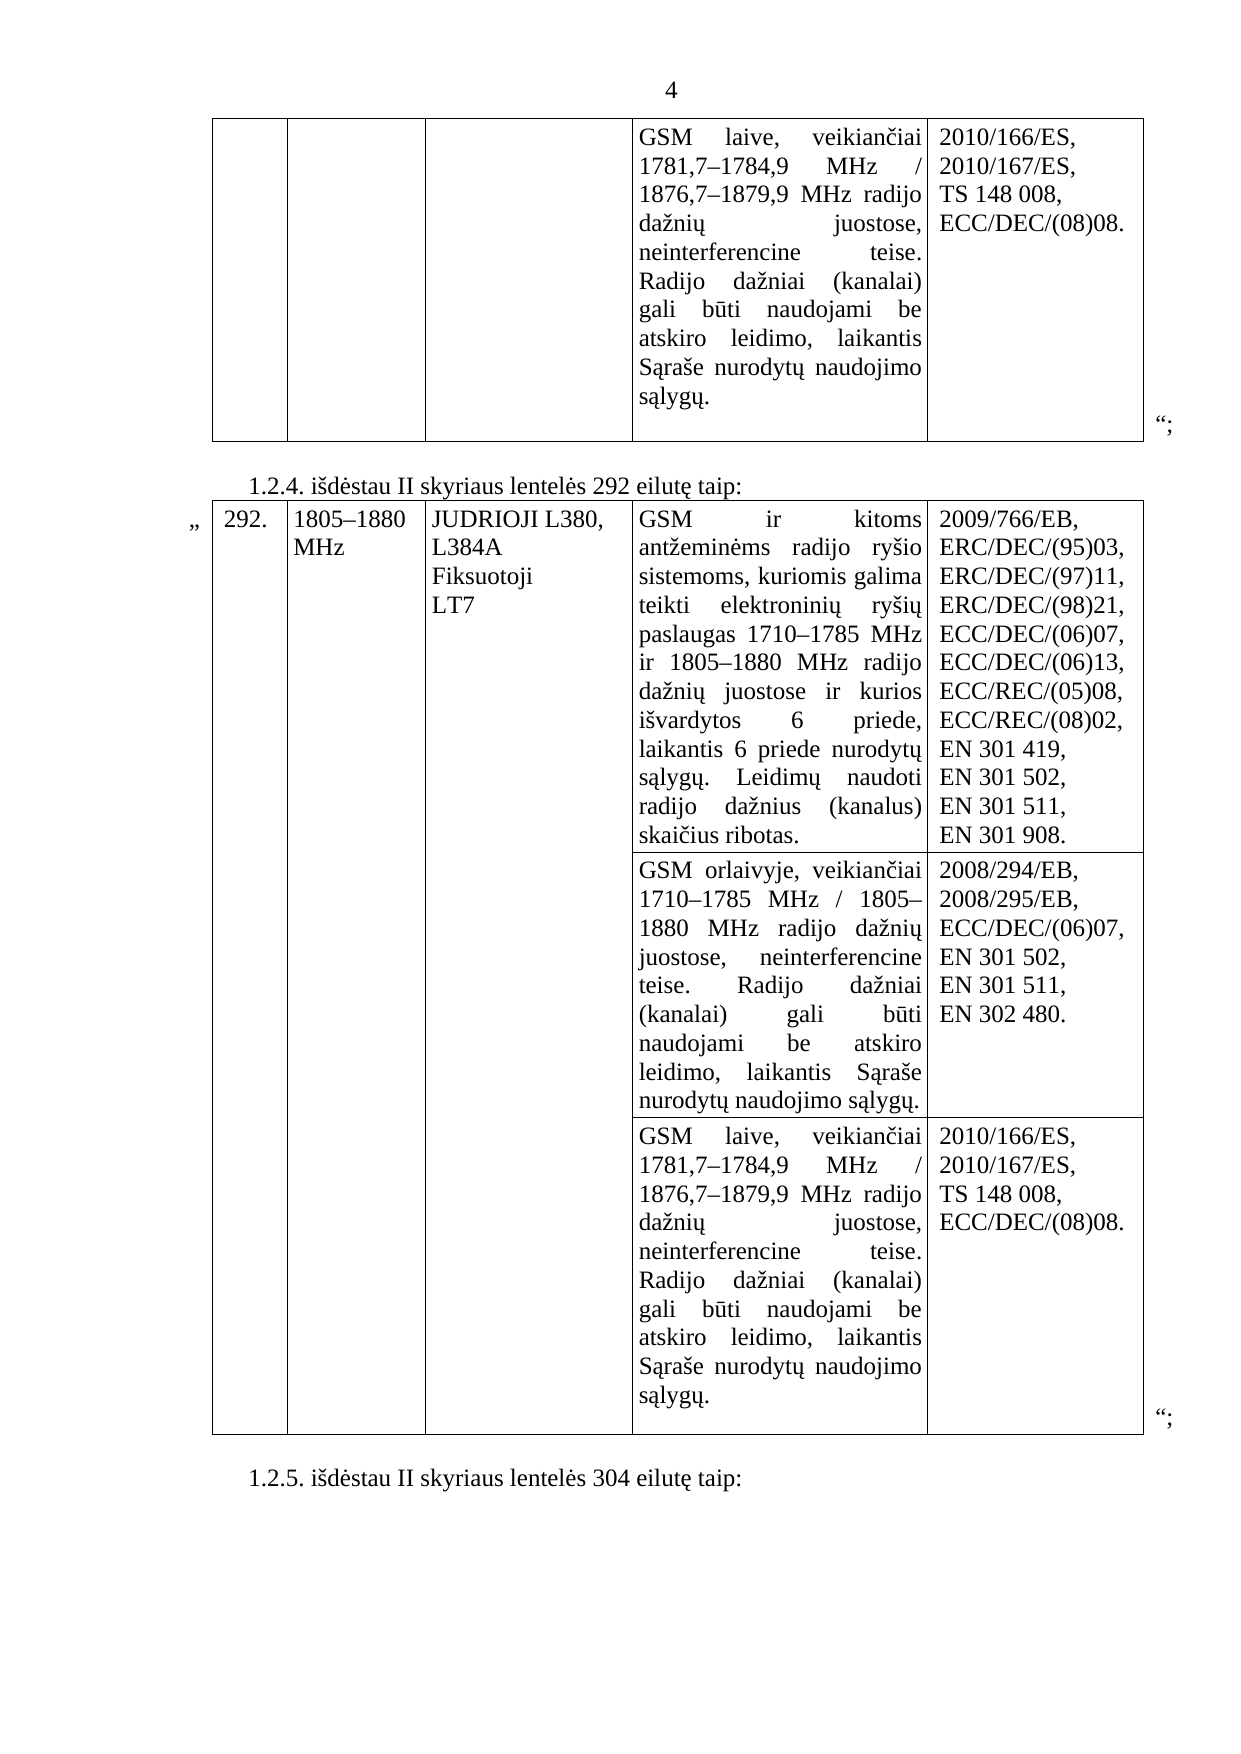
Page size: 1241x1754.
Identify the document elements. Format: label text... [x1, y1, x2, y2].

text 1.2.4. išdėstau II skyriaus lentelės 292 eilutę taip: [177, 471, 1181, 500]
table_cell “; [1144, 118, 1178, 441]
table_cell [177, 118, 212, 441]
table_cell “; [1144, 852, 1178, 1433]
table_cell GSM laive, veikiančiai 1781,7–1784,9 MHz / 1876,7–1879,9 MHz radijo dažnių juostose, neinterferencine teise. Radijo dažniai (kanalai) gali būti naudojami be atskiro leidimo, laikantis Sąraše nurodytų naudojimo sąlygų. [633, 1118, 927, 1433]
table_header [213, 119, 287, 441]
table_header „ [177, 500, 212, 852]
table_header [1144, 500, 1178, 852]
table_header 1805–1880 MHz [288, 501, 425, 1433]
table_cell GSM laive, veikiančiai 1781,7–1784,9 MHz / 1876,7–1879,9 MHz radijo dažnių juostose, neinterferencine teise. Radijo dažniai (kanalai) gali būti naudojami be atskiro leidimo, laikantis Sąraše nurodytų naudojimo sąlygų. [633, 119, 927, 441]
table_header JUDRIOJI L380, L384A Fiksuotoji LT7 [426, 501, 632, 1433]
table_cell [177, 852, 212, 1433]
table_header GSM ir kitoms antžeminėms radijo ryšio sistemoms, kuriomis galima teikti elektroninių ryšių paslaugas 1710–1785 MHz ir 1805–1880 MHz radijo dažnių juostose ir kurios išvardytos 6 priede, laikantis 6 priede nurodytų sąlygų. Leidimų naudoti radijo dažnius (kanalus) skaičius ribotas. [633, 501, 927, 852]
table_header 292. [213, 501, 287, 1433]
table_cell 2010/166/ES, 2010/167/ES, TS 148 008, ECC/DEC/(08)08. [928, 1118, 1143, 1433]
table_cell 2008/294/EB, 2008/295/EB, ECC/DEC/(06)07, EN 301 502, EN 301 511, EN 302 480. [928, 853, 1143, 1117]
table_header [426, 119, 632, 441]
table_header [288, 119, 425, 441]
table_header 2009/766/EB, ERC/DEC/(95)03, ERC/DEC/(97)11, ERC/DEC/(98)21, ECC/DEC/(06)07, ECC/DEC/(06)13, ECC/REC/(05)08, ECC/REC/(08)02, EN 301 419, EN 301 502, EN 301 511, EN 301 908. [928, 501, 1143, 852]
table_cell 2010/166/ES, 2010/167/ES, TS 148 008, ECC/DEC/(08)08. [928, 119, 1143, 441]
table_cell GSM orlaivyje, veikiančiai 1710–1785 MHz / 1805–1880 MHz radijo dažnių juostose, neinterferencine teise. Radijo dažniai (kanalai) gali būti naudojami be atskiro leidimo, laikantis Sąraše nurodytų naudojimo sąlygų. [633, 853, 927, 1117]
text 1.2.5. išdėstau II skyriaus lentelės 304 eilutę taip: [177, 1463, 1181, 1492]
